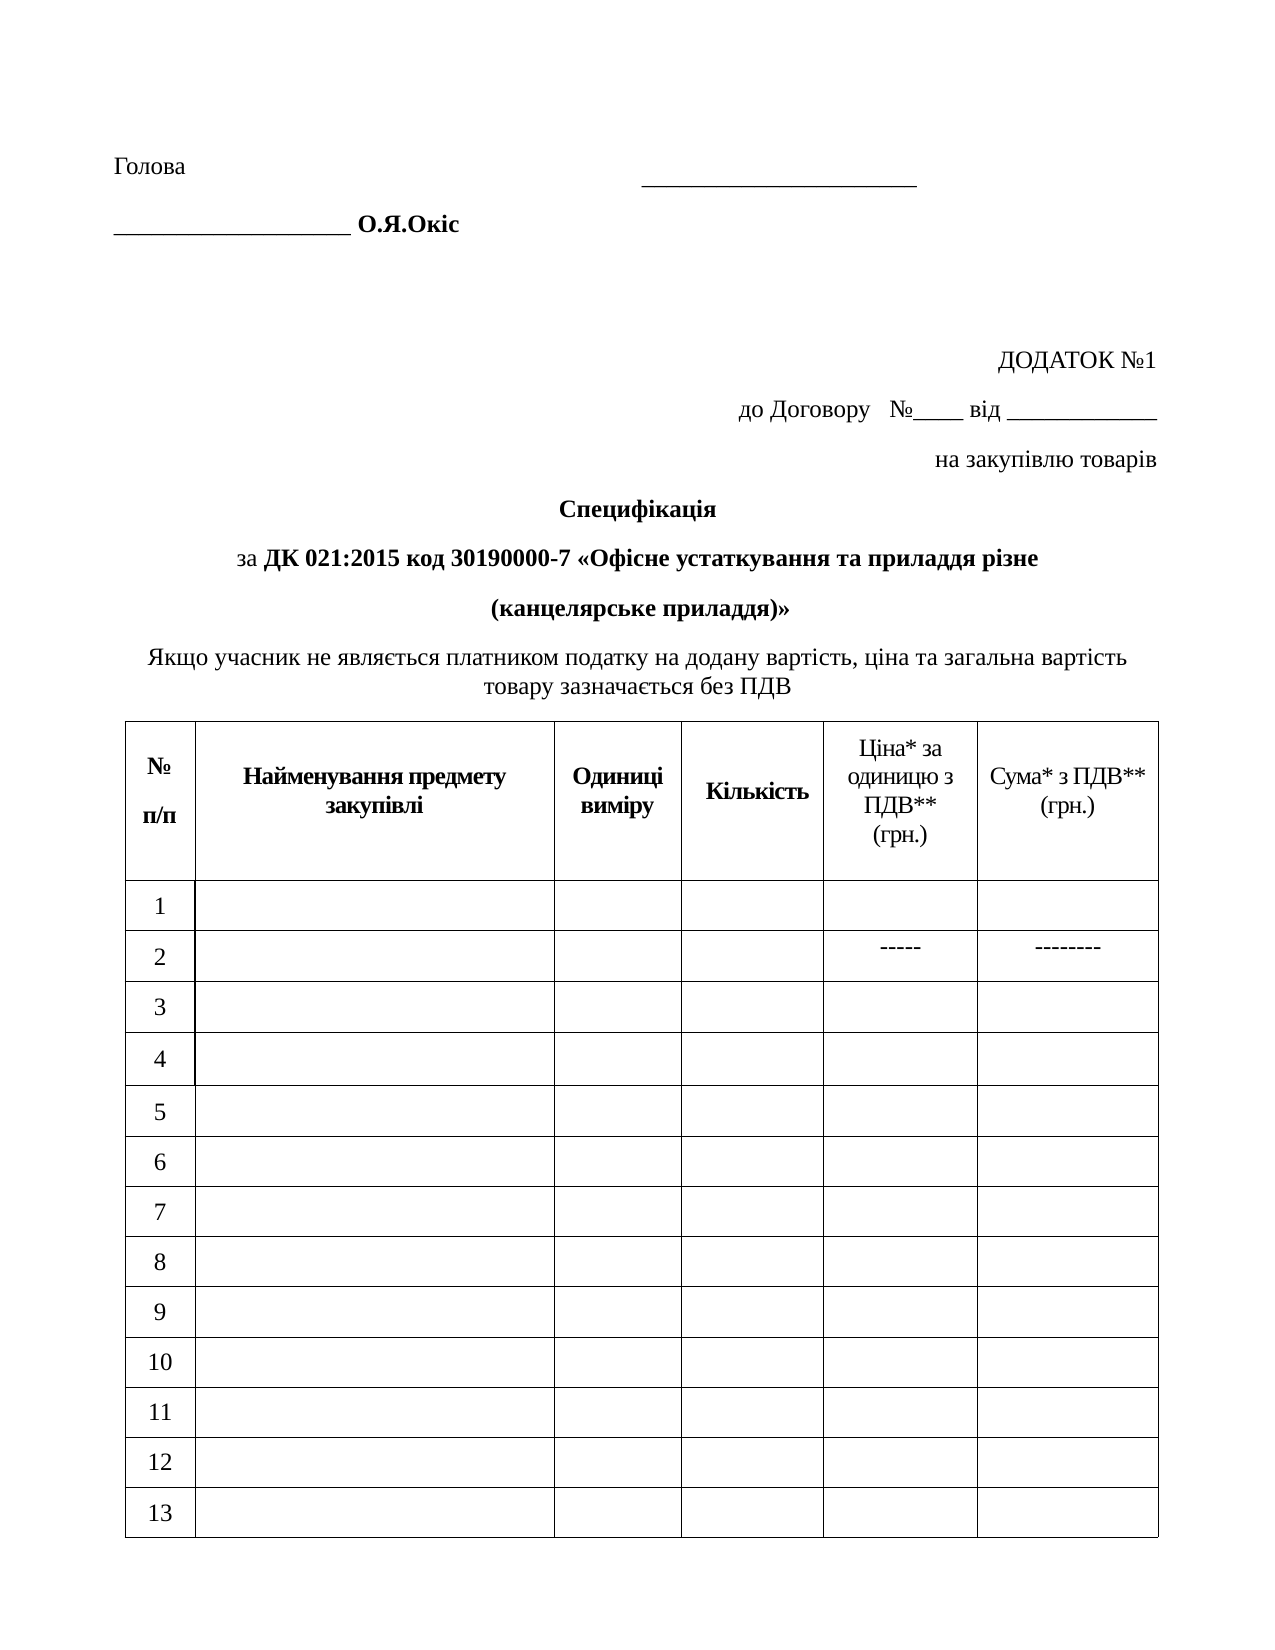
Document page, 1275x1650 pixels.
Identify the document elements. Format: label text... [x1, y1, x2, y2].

table_cell [682, 1338, 823, 1386]
table_cell 2 [126, 931, 194, 981]
text за ДК 021:2015 код 30190000-7 «Офісне устаткування та приладдя різне [118, 543, 1157, 572]
table_cell [824, 1137, 977, 1186]
table_header Найменування предмету закупівлі [196, 722, 554, 880]
table_cell [682, 1187, 823, 1236]
table_cell [824, 1033, 977, 1085]
table_cell [978, 1237, 1158, 1286]
table_cell 8 [126, 1237, 195, 1286]
text на закупівлю товарів [118, 444, 1157, 473]
table_cell [196, 1187, 554, 1236]
table_cell [555, 931, 681, 981]
table_cell [978, 1388, 1158, 1437]
table_cell [555, 1237, 681, 1286]
table_cell [682, 931, 823, 981]
table_cell [682, 982, 823, 1032]
table_cell [196, 931, 554, 981]
table_cell [555, 1033, 681, 1085]
table_cell 13 [126, 1488, 195, 1537]
text до Договору №____ від ____________ [118, 394, 1157, 423]
table_cell [682, 1137, 823, 1186]
table_cell [196, 1388, 554, 1437]
table_cell 10 [126, 1338, 195, 1386]
table_cell 6 [126, 1137, 195, 1186]
table_cell 4 [126, 1033, 194, 1085]
table_header Ціна* за одиницю з ПДВ** (грн.) [824, 722, 977, 880]
table_cell [682, 881, 823, 930]
table_cell [824, 982, 977, 1032]
table_cell 12 [126, 1438, 195, 1487]
table_cell [978, 982, 1158, 1032]
table_cell [824, 1338, 977, 1386]
table_cell [196, 881, 554, 930]
table_cell 1 [126, 881, 194, 930]
table_cell [978, 1187, 1158, 1236]
table_cell [196, 1488, 554, 1537]
table_cell [196, 1338, 554, 1386]
table_cell [555, 1338, 681, 1386]
table_cell [555, 1287, 681, 1336]
table_cell [555, 982, 681, 1032]
table_cell [978, 1438, 1158, 1487]
table_cell [978, 1488, 1158, 1537]
table_cell [555, 1187, 681, 1236]
text Якщо учасник не являється платником податку на додану вартість, ціна та загальна вартість товару зазначається без ПДВ [118, 642, 1157, 700]
table_cell [555, 1438, 681, 1487]
table_cell 9 [126, 1287, 195, 1336]
table_header Сума* з ПДВ** (грн.) [978, 722, 1158, 880]
table_cell [196, 1137, 554, 1186]
table_cell [824, 1438, 977, 1487]
table_cell 3 [126, 982, 194, 1032]
table_cell [824, 1287, 977, 1336]
table_cell 11 [126, 1388, 195, 1437]
table_cell [824, 1237, 977, 1286]
table_cell [682, 1388, 823, 1437]
table_cell [824, 881, 977, 930]
table_cell ----- [824, 931, 977, 981]
table_header Кількість [682, 722, 823, 880]
table_cell [978, 1338, 1158, 1386]
table_cell [555, 1488, 681, 1537]
table_header Голова ___________________ О.Я.Окіс [102, 83, 630, 249]
table_cell [555, 1086, 681, 1136]
table_cell [824, 1388, 977, 1437]
table_cell [824, 1086, 977, 1136]
table_cell [682, 1033, 823, 1085]
table_cell 7 [126, 1187, 195, 1236]
table_cell [682, 1287, 823, 1336]
table_cell [824, 1488, 977, 1537]
table_cell [978, 1033, 1158, 1085]
table_cell [196, 1287, 554, 1336]
table_cell [682, 1488, 823, 1537]
table_cell [555, 881, 681, 930]
table_header ______________________ [630, 83, 1224, 249]
table_cell [682, 1237, 823, 1286]
text ДОДАТОК №1 [118, 345, 1157, 374]
text Специфікація [118, 494, 1157, 522]
text (канцелярське приладдя)» [118, 593, 1157, 622]
table_cell [196, 982, 554, 1032]
table_cell [196, 1237, 554, 1286]
table_header Одиниці виміру [555, 722, 681, 880]
table_cell [978, 881, 1158, 930]
table_cell [555, 1388, 681, 1437]
table_cell [196, 1086, 554, 1136]
table_cell [682, 1438, 823, 1487]
table_cell [555, 1137, 681, 1186]
table_cell [978, 1137, 1158, 1186]
table_cell [978, 1287, 1158, 1336]
table_cell [978, 1086, 1158, 1136]
table_cell [682, 1086, 823, 1136]
table_cell [196, 1033, 554, 1085]
table_header № п/п [126, 722, 195, 880]
table_cell -------- [978, 931, 1158, 981]
table_cell [196, 1438, 554, 1487]
table_cell [824, 1187, 977, 1236]
table_cell 5 [126, 1086, 195, 1136]
